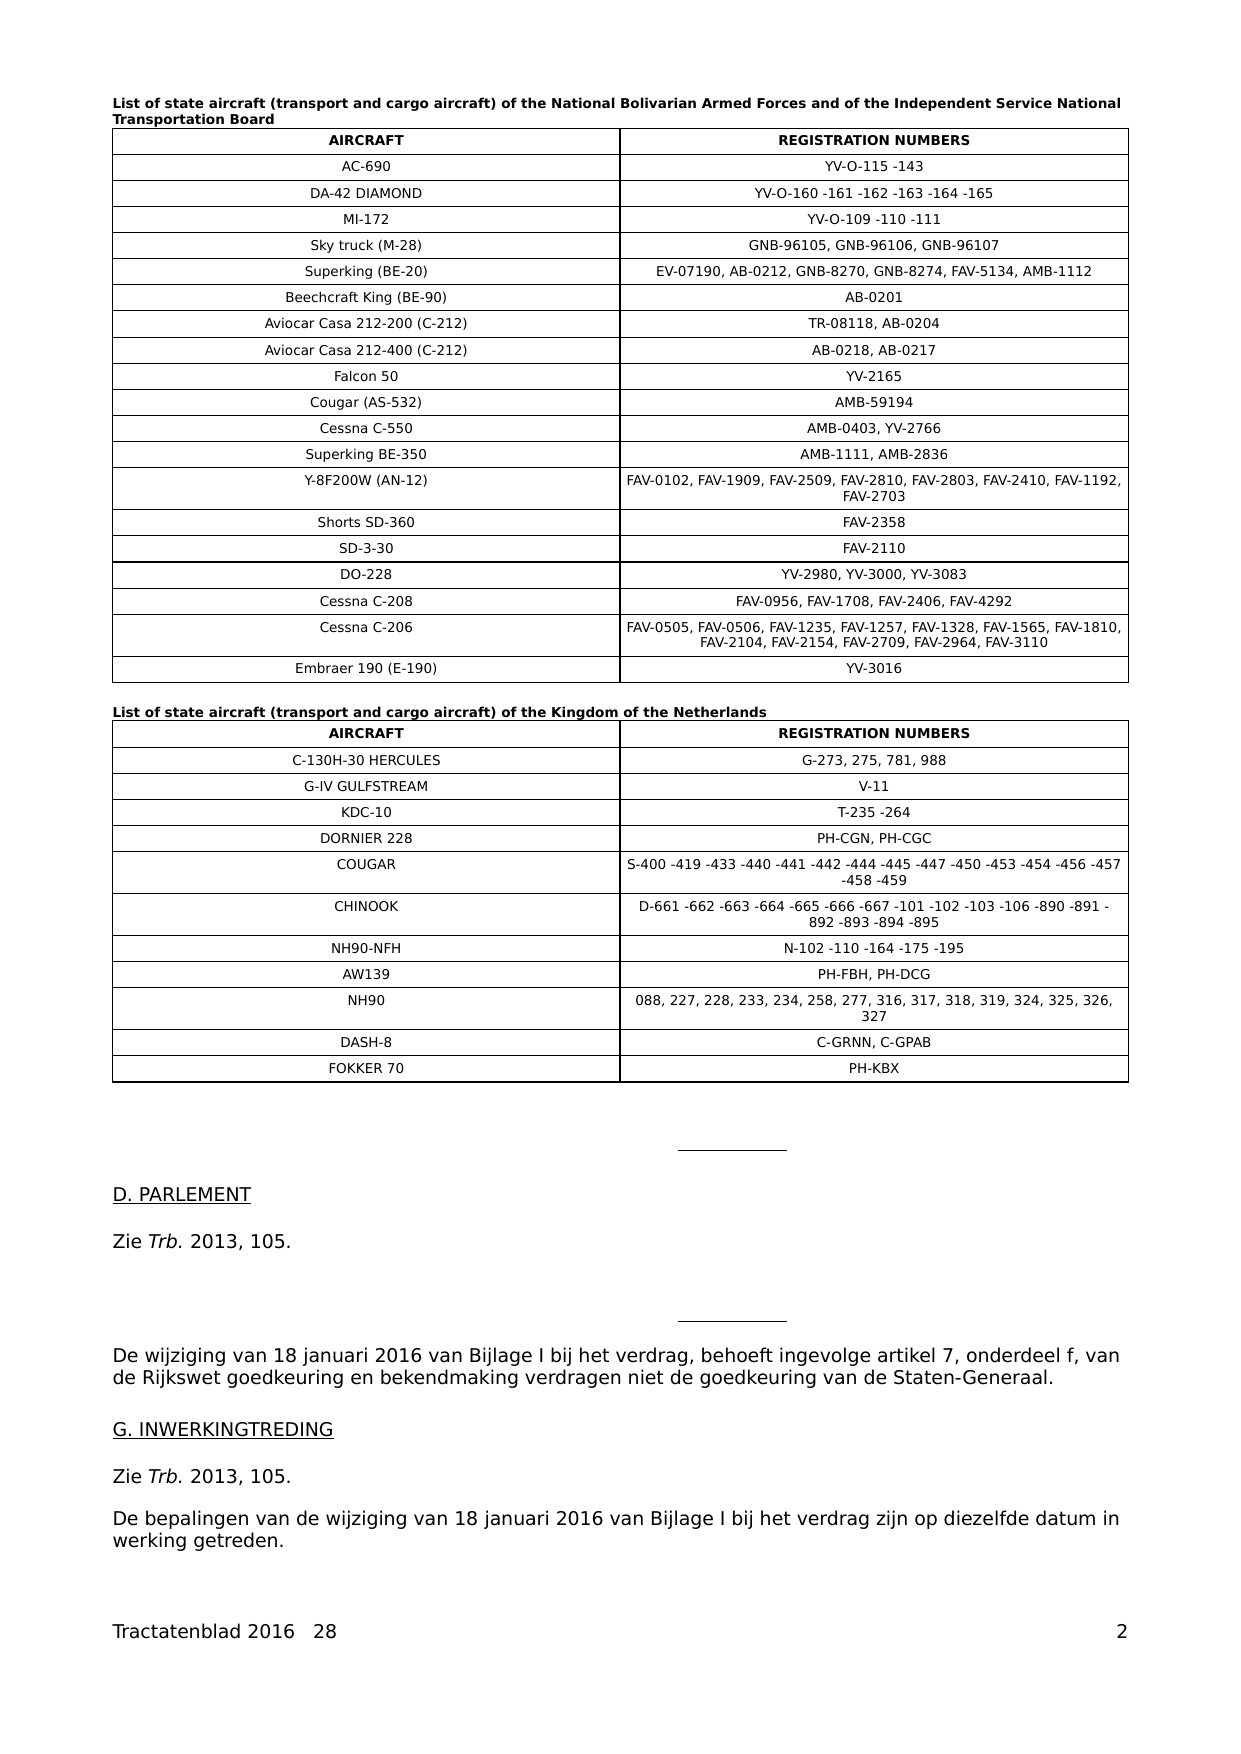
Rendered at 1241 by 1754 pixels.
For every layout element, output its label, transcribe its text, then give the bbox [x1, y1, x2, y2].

table_cell FAV-2110 [621, 536, 1128, 561]
table_cell D-661 -662 -663 -664 -665 -666 -667 -101 -102 -103 -106 -890 -891 -892 -893 -894 -895 [621, 894, 1128, 935]
table_cell G-IV GULFSTREAM [113, 774, 619, 799]
table_cell Superking BE-350 [113, 442, 619, 467]
table_cell MI-172 [113, 207, 619, 232]
table_cell YV-2165 [621, 364, 1128, 389]
table_cell FAV-0102, FAV-1909, FAV-2509, FAV-2810, FAV-2803, FAV-2410, FAV-1192, FAV-2703 [621, 468, 1128, 509]
table_cell KDC-10 [113, 800, 619, 825]
table_cell Cougar (AS-532) [113, 390, 619, 415]
table_cell YV-3016 [621, 657, 1128, 682]
table_cell Falcon 50 [113, 364, 619, 389]
table_cell Embraer 190 (E-190) [113, 657, 619, 682]
table_cell CHINOOK [113, 894, 619, 935]
table_header List of state aircraft (transport and cargo aircraft) of the National Bolivarian Armed Forces and of the Independent Service National Transportation Board [112, 96, 1128, 127]
table_cell N-102 -110 -164 -175 -195 [621, 936, 1128, 961]
table_cell Aviocar Casa 212-200 (C-212) [113, 311, 619, 337]
table_cell Cessna C-206 [113, 615, 619, 656]
table_cell NH90 [113, 988, 619, 1029]
table_cell FAV-0505, FAV-0506, FAV-1235, FAV-1257, FAV-1328, FAV-1565, FAV-1810, FAV-2104, FAV-2154, FAV-2709, FAV-2964, FAV-3110 [621, 615, 1128, 656]
text De wijziging van 18 januari 2016 van Bijlage I bij het verdrag, behoeft ingevolge artikel 7, onderdeel f, van de Rijkswet goedkeuring en bekendmaking verdragen niet de goedkeuring van de Staten-Generaal. [112, 1345, 1128, 1389]
table_cell YV-O-115 -143 [621, 155, 1128, 180]
table_cell 088, 227, 228, 233, 234, 258, 277, 316, 317, 318, 319, 324, 325, 326, 327 [621, 988, 1128, 1029]
table_cell S-400 -419 -433 -440 -441 -442 -444 -445 -447 -450 -453 -454 -456 -457 -458 -459 [621, 852, 1128, 893]
table_cell C-GRNN, C-GPAB [621, 1030, 1128, 1055]
table_cell Shorts SD-360 [113, 510, 619, 535]
table_cell C-130H-30 HERCULES [113, 748, 619, 773]
table_cell Aviocar Casa 212-400 (C-212) [113, 338, 619, 363]
text Zie Trb. 2013, 105. [112, 1231, 1128, 1253]
table_cell Sky truck (M-28) [113, 233, 619, 258]
table_cell PH-KBX [621, 1056, 1128, 1081]
table_cell DORNIER 228 [113, 826, 619, 851]
table_cell PH-CGN, PH-CGC [621, 826, 1128, 851]
table_cell REGISTRATION NUMBERS [621, 129, 1128, 153]
table_cell Beechcraft King (BE-90) [113, 285, 619, 310]
table_cell Superking (BE-20) [113, 259, 619, 284]
table_cell YV-O-109 -110 -111 [621, 207, 1128, 232]
table_cell NH90-NFH [113, 936, 619, 961]
table_cell AB-0218, AB-0217 [621, 338, 1128, 363]
table_cell COUGAR [113, 852, 619, 893]
table_cell AC-690 [113, 155, 619, 180]
table_cell AMB-0403, YV-2766 [621, 416, 1128, 441]
table_cell AMB-1111, AMB-2836 [621, 442, 1128, 467]
table_cell Cessna C-208 [113, 589, 619, 614]
text Zie Trb. 2013, 105. [112, 1466, 1128, 1488]
table_cell DA-42 DIAMOND [113, 181, 619, 206]
table_cell REGISTRATION NUMBERS [621, 721, 1128, 747]
table_cell EV-07190, AB-0212, GNB-8270, GNB-8274, FAV-5134, AMB-1112 [621, 259, 1128, 284]
table_cell T-235 -264 [621, 800, 1128, 825]
subtitle D. PARLEMENT [112, 1184, 1128, 1206]
text De bepalingen van de wijziging van 18 januari 2016 van Bijlage I bij het verdrag zijn op diezelfde datum in werking getreden. [112, 1508, 1128, 1552]
table_cell AB-0201 [621, 285, 1128, 310]
table_cell V-11 [621, 774, 1128, 799]
table_cell FAV-2358 [621, 510, 1128, 535]
table_cell AMB-59194 [621, 390, 1128, 415]
table_cell Y-8F200W (AN-12) [113, 468, 619, 509]
table_cell Cessna C-550 [113, 416, 619, 441]
table_cell FAV-0956, FAV-1708, FAV-2406, FAV-4292 [621, 589, 1128, 614]
table_cell AIRCRAFT [113, 721, 619, 747]
table_cell YV-O-160 -161 -162 -163 -164 -165 [621, 181, 1128, 206]
table_cell GNB-96105, GNB-96106, GNB-96107 [621, 233, 1128, 258]
table_cell TR-08118, AB-0204 [621, 311, 1128, 337]
table_cell AW139 [113, 962, 619, 987]
table_cell AIRCRAFT [113, 129, 619, 153]
table_cell FOKKER 70 [113, 1056, 619, 1081]
table_cell DASH-8 [113, 1030, 619, 1055]
table_cell G-273, 275, 781, 988 [621, 748, 1128, 773]
table_cell SD-3-30 [113, 536, 619, 561]
subtitle G. INWERKINGTREDING [112, 1419, 1128, 1441]
table_cell DO-228 [113, 563, 619, 588]
table_header List of state aircraft (transport and cargo aircraft) of the Kingdom of the Netherlands [112, 705, 1128, 720]
table_cell PH-FBH, PH-DCG [621, 962, 1128, 987]
table_cell YV-2980, YV-3000, YV-3083 [621, 563, 1128, 588]
